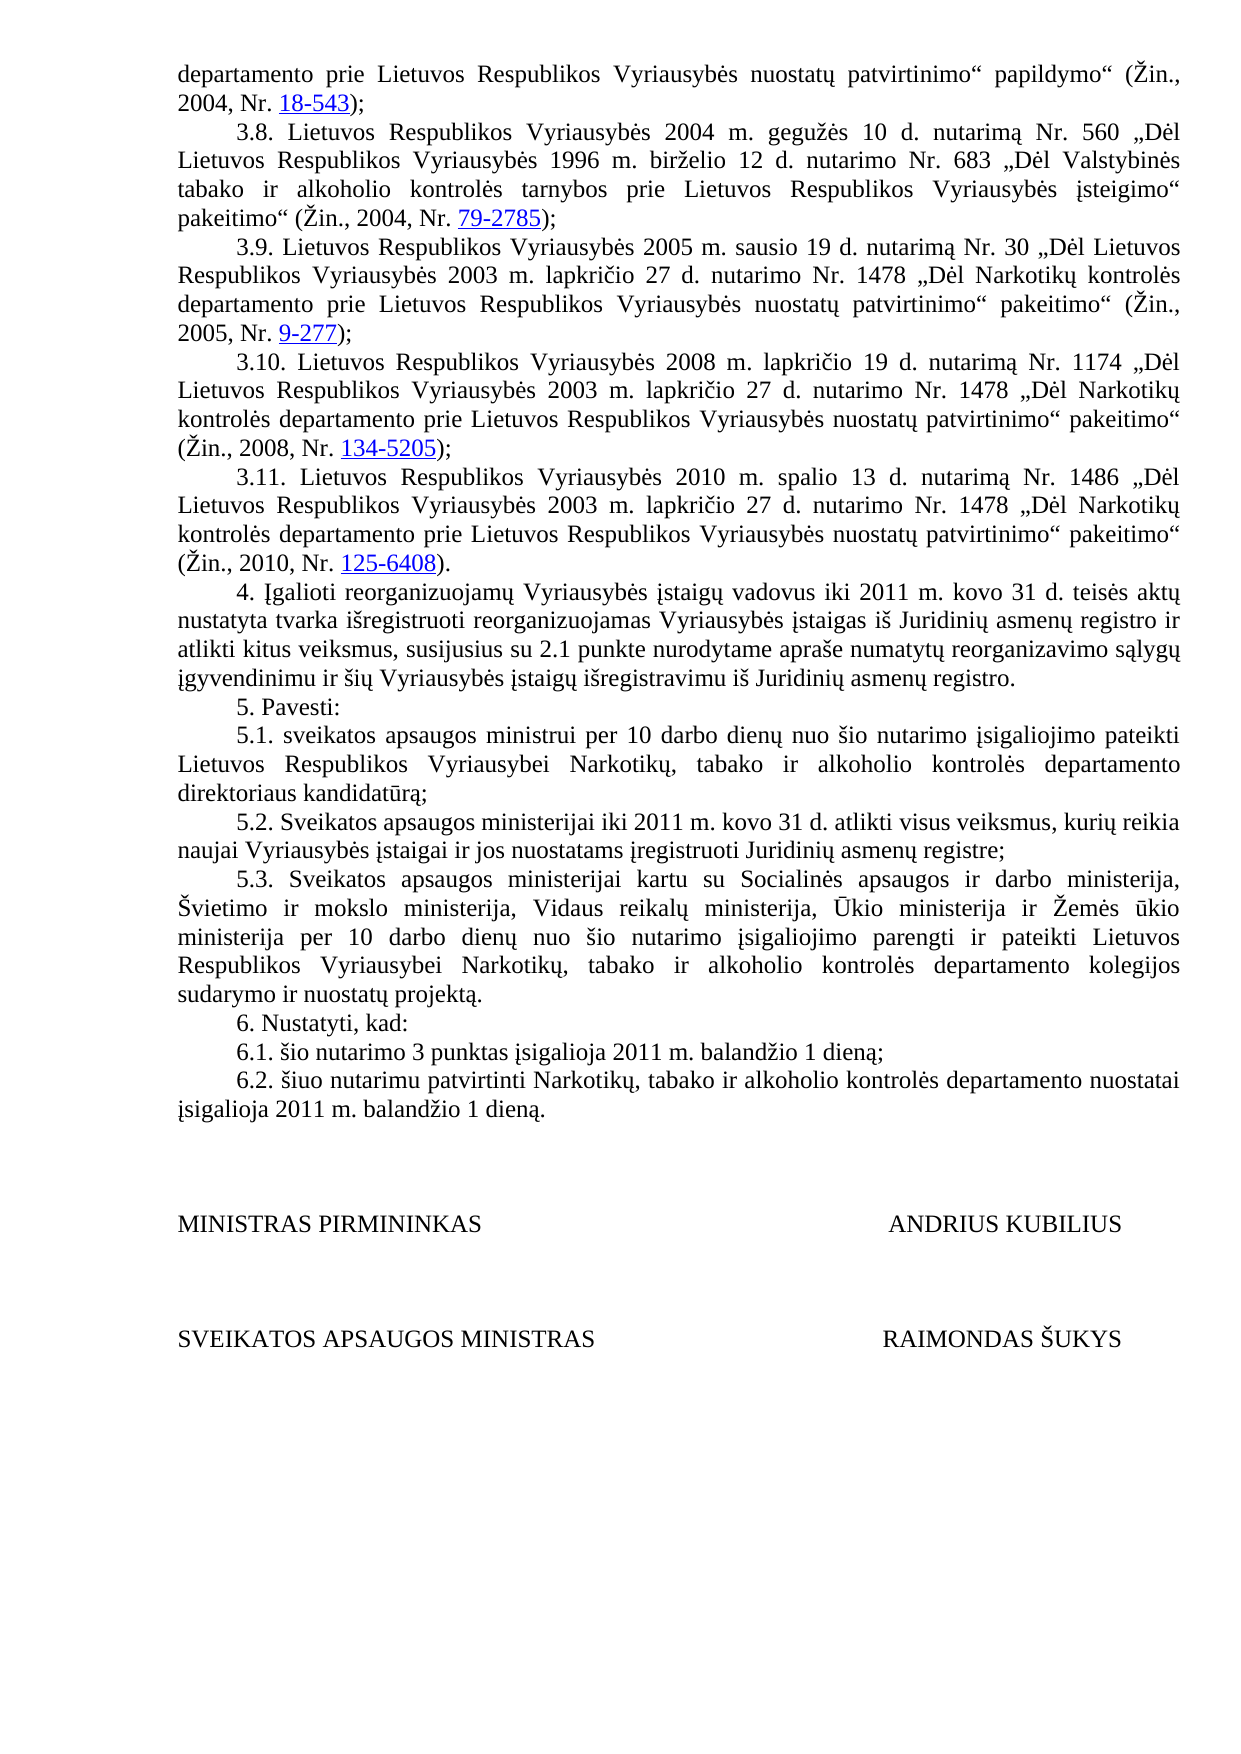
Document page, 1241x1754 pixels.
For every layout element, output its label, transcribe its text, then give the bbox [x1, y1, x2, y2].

text 4. Įgalioti reorganizuojamų Vyriausybės įstaigų vadovus iki 2011 m. kovo 31 d. teisės aktų nustatyta tvarka išregistruoti reorganizuojamas Vyriausybės įstaigas iš Juridinių asmenų registro ir atlikti kitus veiksmus, susijusius su 2.1 punkte nurodytame apraše numatytų reorganizavimo sąlygų įgyvendinimu ir šių Vyriausybės įstaigų išregistravimu iš Juridinių asmenų registro. [177, 577, 1181, 692]
text 6. Nustatyti, kad: [177, 1008, 1181, 1037]
text 3.8. Lietuvos Respublikos Vyriausybės 2004 m. gegužės 10 d. nutarimą Nr. 560 „Dėl Lietuvos Respublikos Vyriausybės 1996 m. birželio 12 d. nutarimo Nr. 683 „Dėl Valstybinės tabako ir alkoholio kontrolės tarnybos prie Lietuvos Respublikos Vyriausybės įsteigimo“ pakeitimo“ (Žin., 2004, Nr. 79-2785); [177, 117, 1181, 232]
text 3.9. Lietuvos Respublikos Vyriausybės 2005 m. sausio 19 d. nutarimą Nr. 30 „Dėl Lietuvos Respublikos Vyriausybės 2003 m. lapkričio 27 d. nutarimo Nr. 1478 „Dėl Narkotikų kontrolės departamento prie Lietuvos Respublikos Vyriausybės nuostatų patvirtinimo“ pakeitimo“ (Žin., 2005, Nr. 9-277); [177, 232, 1181, 347]
text 5.1. sveikatos apsaugos ministrui per 10 darbo dienų nuo šio nutarimo įsigaliojimo pateikti Lietuvos Respublikos Vyriausybei Narkotikų, tabako ir alkoholio kontrolės departamento direktoriaus kandidatūrą; [177, 720, 1181, 807]
text departamento prie Lietuvos Respublikos Vyriausybės nuostatų patvirtinimo“ papildymo“ (Žin., 2004, Nr. 18-543); [177, 59, 1181, 117]
text 5.2. Sveikatos apsaugos ministerijai iki 2011 m. kovo 31 d. atlikti visus veiksmus, kurių reikia naujai Vyriausybės įstaigai ir jos nuostatams įregistruoti Juridinių asmenų registre; [177, 807, 1181, 864]
text 3.10. Lietuvos Respublikos Vyriausybės 2008 m. lapkričio 19 d. nutarimą Nr. 1174 „Dėl Lietuvos Respublikos Vyriausybės 2003 m. lapkričio 27 d. nutarimo Nr. 1478 „Dėl Narkotikų kontrolės departamento prie Lietuvos Respublikos Vyriausybės nuostatų patvirtinimo“ pakeitimo“ (Žin., 2008, Nr. 134-5205); [177, 347, 1181, 462]
text SVEIKATOS APSAUGOS MINISTRAS RAIMONDAS ŠUKYS [177, 1324, 1181, 1353]
text 5.3. Sveikatos apsaugos ministerijai kartu su Socialinės apsaugos ir darbo ministerija, Švietimo ir mokslo ministerija, Vidaus reikalų ministerija, Ūkio ministerija ir Žemės ūkio ministerija per 10 darbo dienų nuo šio nutarimo įsigaliojimo parengti ir pateikti Lietuvos Respublikos Vyriausybei Narkotikų, tabako ir alkoholio kontrolės departamento kolegijos sudarymo ir nuostatų projektą. [177, 864, 1181, 1008]
text 3.11. Lietuvos Respublikos Vyriausybės 2010 m. spalio 13 d. nutarimą Nr. 1486 „Dėl Lietuvos Respublikos Vyriausybės 2003 m. lapkričio 27 d. nutarimo Nr. 1478 „Dėl Narkotikų kontrolės departamento prie Lietuvos Respublikos Vyriausybės nuostatų patvirtinimo“ pakeitimo“ (Žin., 2010, Nr. 125-6408). [177, 462, 1181, 577]
text MINISTRAS PIRMININKAS ANDRIUS KUBILIUS [177, 1209, 1181, 1238]
text 6.2. šiuo nutarimu patvirtinti Narkotikų, tabako ir alkoholio kontrolės departamento nuostatai įsigalioja 2011 m. balandžio 1 dieną. [177, 1065, 1181, 1123]
text 5. Pavesti: [177, 692, 1181, 720]
text 6.1. šio nutarimo 3 punktas įsigalioja 2011 m. balandžio 1 dieną; [177, 1037, 1181, 1065]
